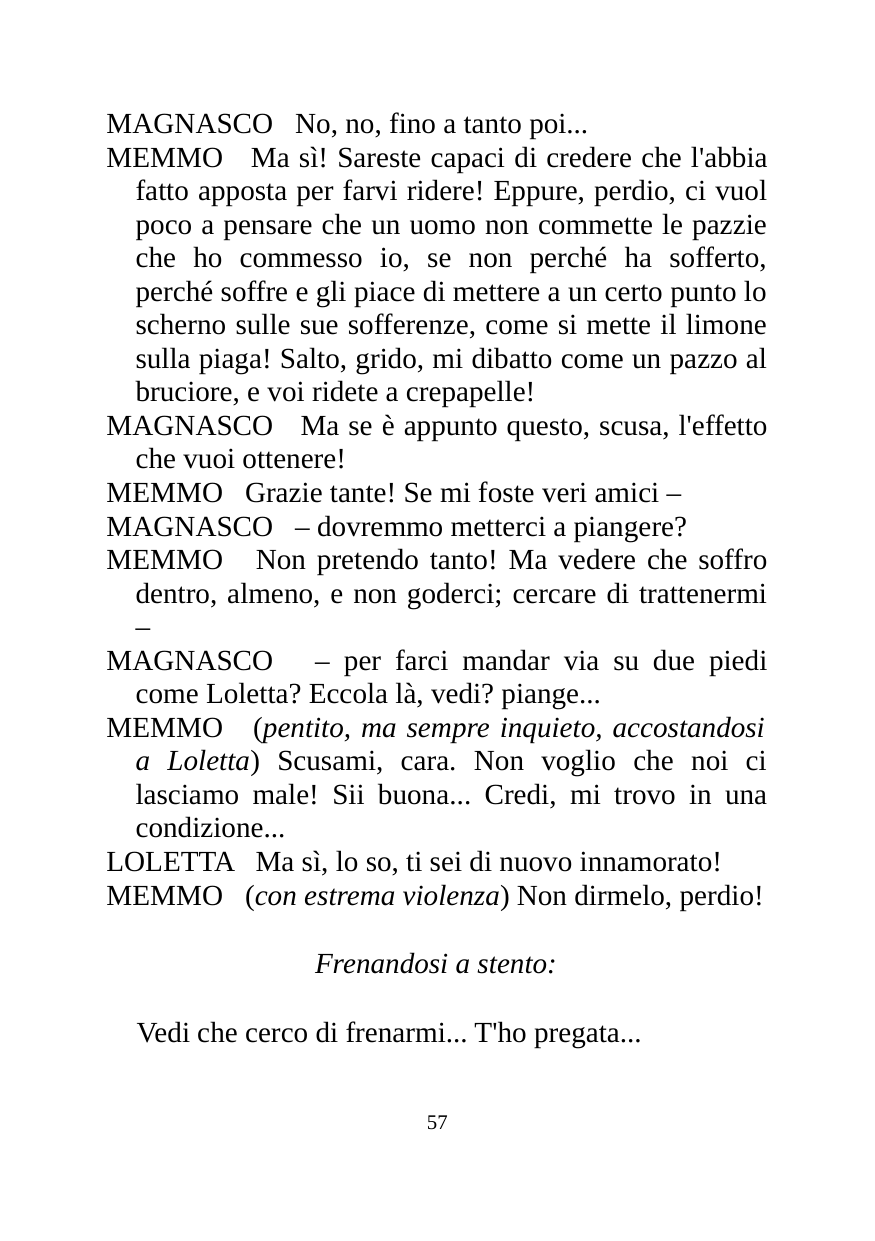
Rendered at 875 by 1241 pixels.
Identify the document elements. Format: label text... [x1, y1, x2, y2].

text MAGNASCO – per farci mandar via su due piedi come Loletta? Eccola là, vedi? piange... [106, 643, 768, 710]
text Frenandosi a stento: [106, 947, 768, 980]
text MEMMO (pentito, ma sempre inquieto, accostandosi a Loletta) Scusami, cara. Non voglio che noi ci lasciamo male! Sii buona... Credi, mi trovo in una condizione... [106, 710, 768, 844]
text MEMMO Non pretendo tanto! Ma vedere che soffro dentro, almeno, e non goderci; cercare di trattenermi – [106, 542, 768, 643]
text MAGNASCO – dovremmo metterci a piangere? [106, 509, 768, 542]
text LOLETTA Ma sì, lo so, ti sei di nuovo innamorato! [106, 844, 768, 878]
text MEMMO (con estrema violenza) Non dirmelo, perdio! [106, 878, 768, 911]
text Vedi che cerco di frenarmi... T'ho pregata... [136, 1016, 768, 1049]
text MEMMO Ma sì! Sareste capaci di credere che l'abbia fatto apposta per farvi ridere! Eppure, perdio, ci vuol poco a pensare che un uomo non commette le pazzie che ho commesso io, se non perché ha sofferto, perché soffre e gli piace di mettere a un certo punto lo scherno sulle sue sofferenze, come si mette il limone sulla piaga! Salto, grido, mi dibatto come un pazzo al bruciore, e voi ridete a crepapelle! [106, 140, 768, 408]
text MEMMO Grazie tante! Se mi foste veri amici – [106, 475, 768, 509]
text MAGNASCO No, no, fino a tanto poi... [106, 106, 768, 140]
text MAGNASCO Ma se è appunto questo, scusa, l'effetto che vuoi ottenere! [106, 408, 768, 475]
